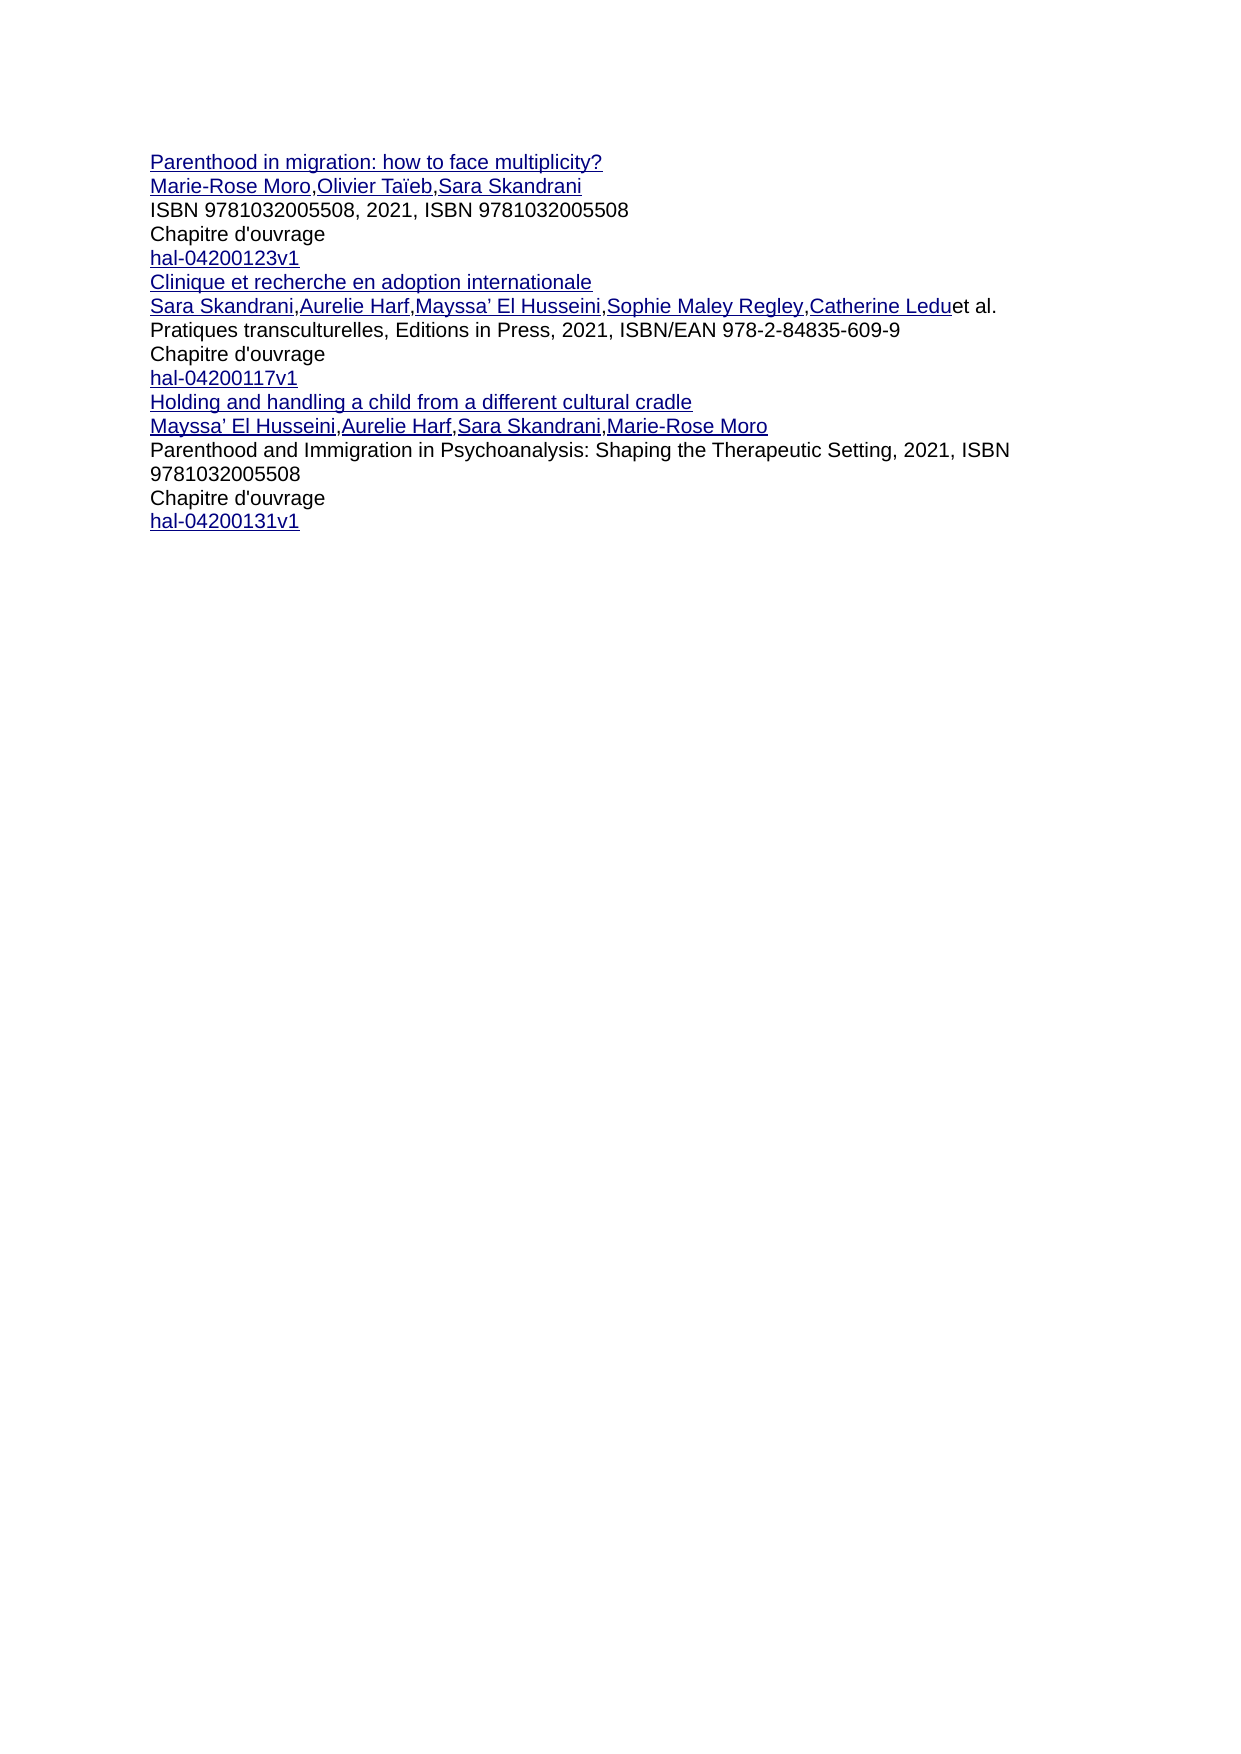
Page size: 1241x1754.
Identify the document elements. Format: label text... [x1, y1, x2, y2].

table_header Parenthood in migration: how to face multiplicity? Marie-Rose Moro,Olivier Taïeb,Sara Skandrani ISBN 9781032005508, 2021, ISBN 9781032005508 Chapitre d'ouvrage hal-04200123v1 [150, 150, 1090, 270]
table_cell Clinique et recherche en adoption internationale Sara Skandrani,Aurelie Harf,Mayssa’ El Husseini,Sophie Maley Regley,Catherine Leduet al. Pratiques transculturelles, Editions in Press, 2021, ISBN/EAN 978-2-84835-609-9 Chapitre d'ouvrage hal-04200117v1 [150, 270, 1090, 389]
table_cell Holding and handling a child from a different cultural cradle Mayssa’ El Husseini,Aurelie Harf,Sara Skandrani,Marie-Rose Moro Parenthood and Immigration in Psychoanalysis: Shaping the Therapeutic Setting, 2021, ISBN 9781032005508 Chapitre d'ouvrage hal-04200131v1 [150, 390, 1090, 533]
